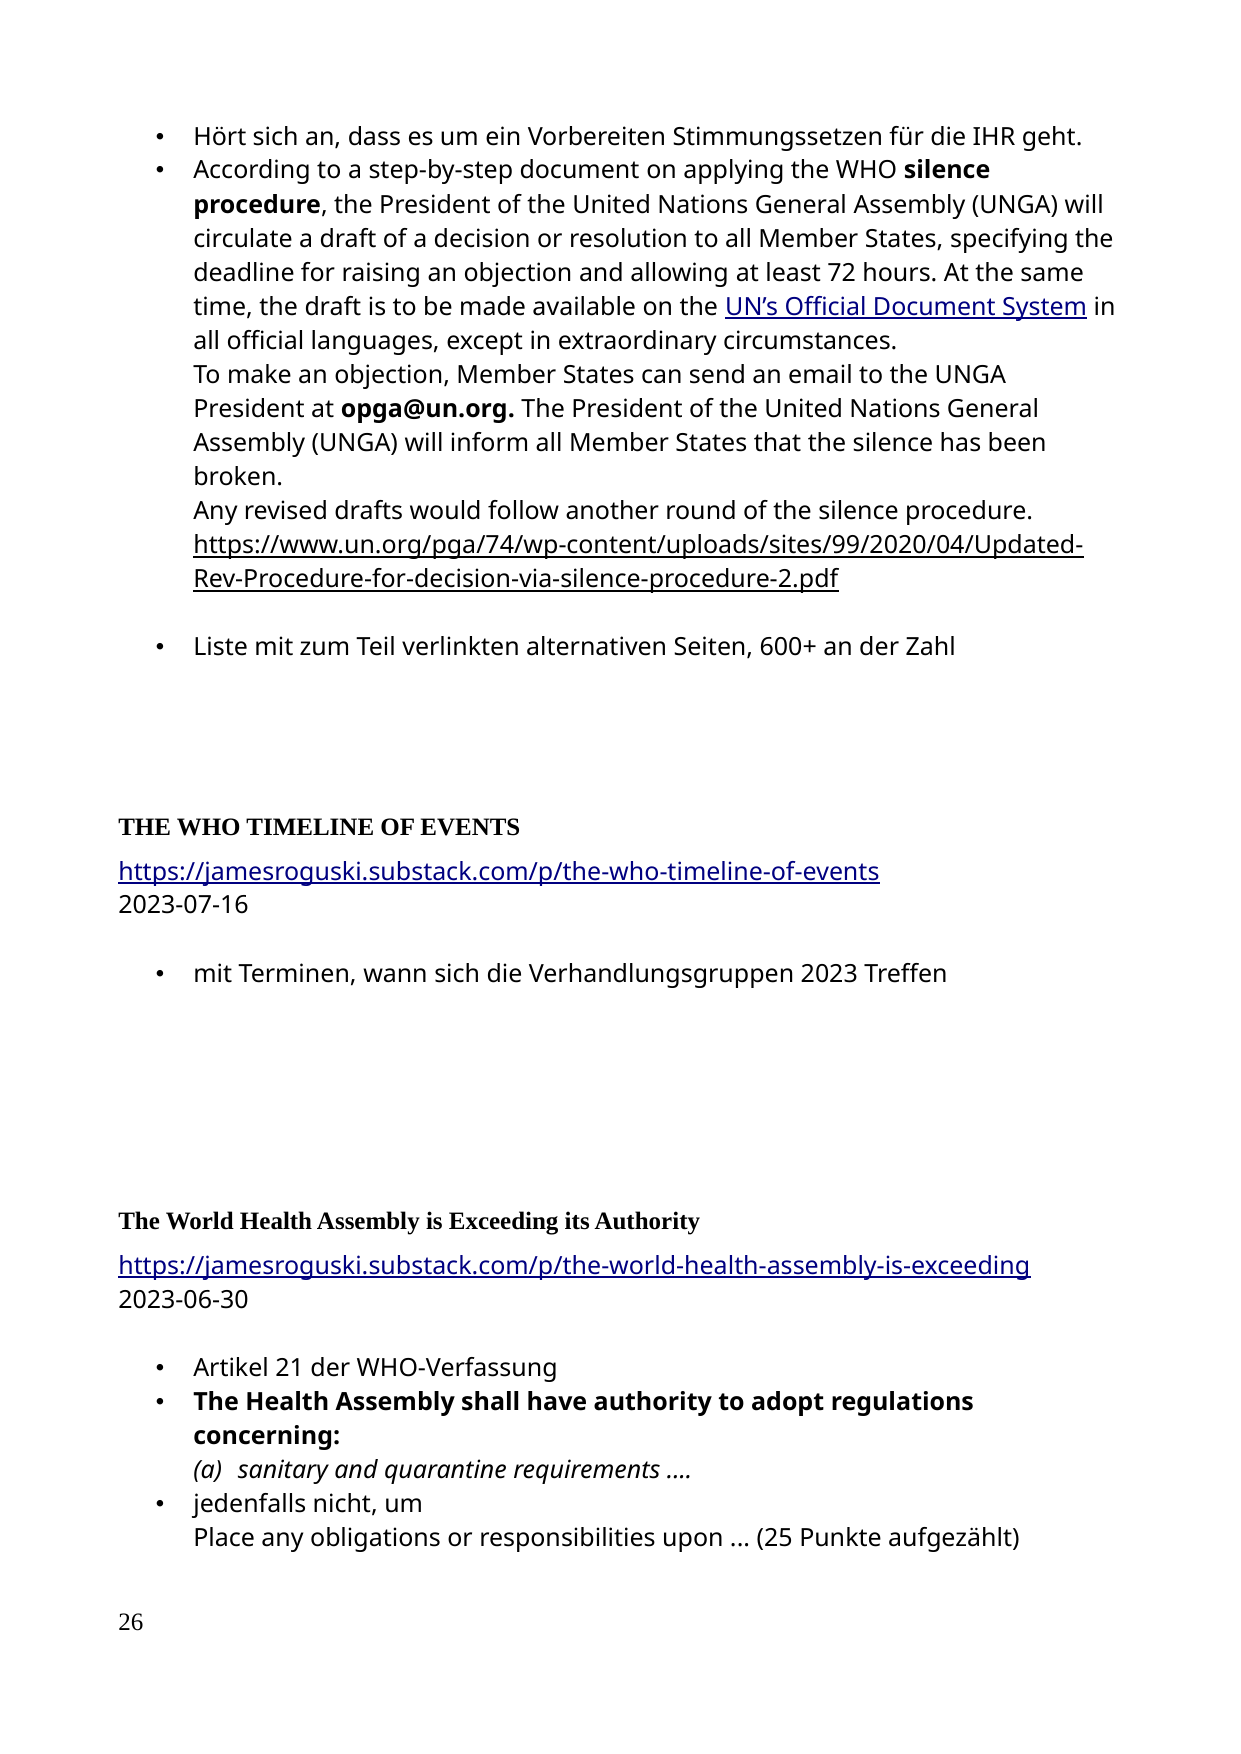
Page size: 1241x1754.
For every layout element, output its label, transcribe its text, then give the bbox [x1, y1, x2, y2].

list To make an objection, Member States can send an email to the UNGA President at opga@un.org. The President of the United Nations General Assembly (UNGA) will inform all Member States that the silence has been broken. [156, 357, 1122, 493]
text https://jamesroguski.substack.com/p/the-world-health-assembly-is-exceeding [118, 1247, 1122, 1282]
list Place any obligations or responsibilities upon ... (25 Punkte aufgezählt) [156, 1520, 1122, 1554]
subtitle THE WHO TIMELINE OF EVENTS [118, 812, 1122, 841]
list jedenfalls nicht, um [156, 1486, 1122, 1520]
text 2023-07-16 [118, 887, 1122, 921]
subtitle The World Health Assembly is Exceeding its Authority [118, 1206, 1122, 1235]
text 2023-06-30 [118, 1282, 1122, 1316]
list (a) sanitary and quarantine requirements .... [156, 1452, 1122, 1486]
list Hört sich an, dass es um ein Vorbereiten Stimmungssetzen für die IHR geht. [156, 118, 1122, 152]
list mit Terminen, wann sich die Verhandlungsgruppen 2023 Treffen [156, 955, 1122, 989]
list Artikel 21 der WHO-Verfassung [156, 1350, 1122, 1384]
text https://jamesroguski.substack.com/p/the-who-timeline-of-events [118, 853, 1122, 887]
list https://www.un.org/pga/74/wp-content/uploads/sites/99/2020/04/Updated-Rev-Procedure-for-decision-via-silence-procedure-2.pdf [156, 527, 1122, 595]
list Liste mit zum Teil verlinkten alternativen Seiten, 600+ an der Zahl [156, 629, 1122, 663]
list Any revised drafts would follow another round of the silence procedure. [156, 493, 1122, 527]
list According to a step-by-step document on applying the WHO silence procedure, the President of the United Nations General Assembly (UNGA) will circulate a draft of a decision or resolution to all Member States, specifying the deadline for raising an objection and allowing at least 72 hours. At the same time, the draft is to be made available on the UN’s Official Document System in all official languages, except in extraordinary circumstances. [156, 152, 1122, 357]
list The Health Assembly shall have authority to adopt regulations concerning: [156, 1384, 1122, 1452]
